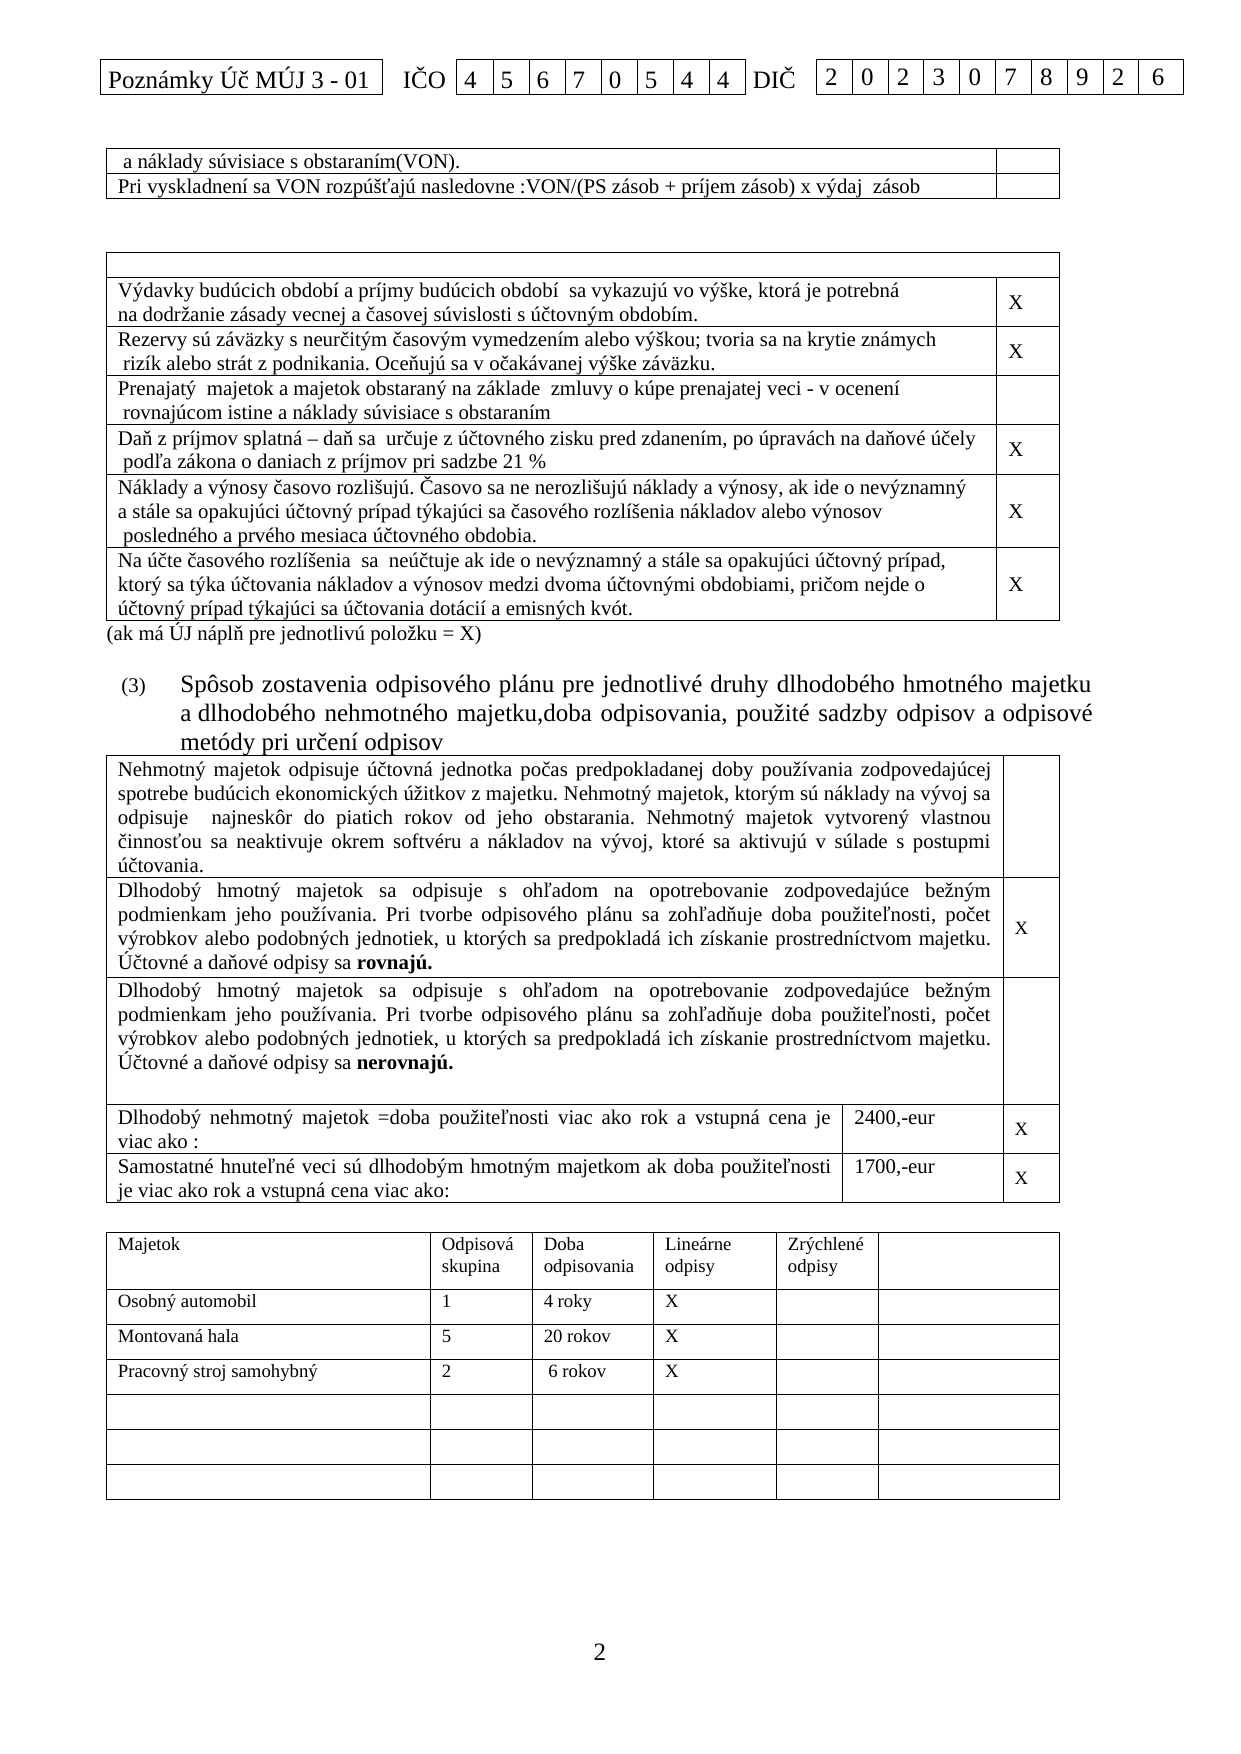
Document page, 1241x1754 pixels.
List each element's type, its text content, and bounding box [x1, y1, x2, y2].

table_header Lineárne odpisy [654, 1233, 776, 1289]
table_cell [654, 1465, 776, 1499]
table_cell [997, 174, 1059, 198]
table_cell [431, 1465, 532, 1499]
table_cell 20 rokov [533, 1325, 653, 1359]
table_cell [777, 1360, 878, 1394]
table_cell Dlhodobý hmotný majetok sa odpisuje s ohľadom na opotrebovanie zodpovedajúce bežným podmienkam jeho používania. Pri tvorbe odpisového plánu sa zohľadňuje doba použiteľnosti, počet výrobkov alebo podobných jednotiek, u ktorých sa predpokladá ich získanie prostredníctvom majetku. Účtovné a daňové odpisy sa nerovnajú. [107, 978, 1003, 1104]
table_cell Pracovný stroj samohybný [107, 1360, 430, 1394]
table_cell X [1004, 1105, 1059, 1153]
table_cell [777, 1290, 878, 1324]
table_cell [879, 1360, 1059, 1394]
table_cell [879, 1325, 1059, 1359]
table_header Zrýchlené odpisy [777, 1233, 878, 1289]
table_cell a náklady súvisiace s obstaraním(VON). [107, 149, 996, 173]
table_cell X [997, 475, 1059, 547]
table_cell X [1004, 878, 1059, 977]
table_cell Pri vyskladnení sa VON rozpúšťajú nasledovne :VON/(PS zásob + príjem zásob) x výdaj zásob [107, 174, 996, 198]
table_cell [777, 1325, 878, 1359]
table_cell X [654, 1360, 776, 1394]
table_cell [654, 1395, 776, 1429]
table_cell [997, 149, 1059, 173]
table_cell [533, 1465, 653, 1499]
table_cell [107, 1395, 430, 1429]
table_header [1004, 756, 1059, 877]
table_cell Samostatné hnuteľné veci sú dlhodobým hmotným majetkom ak doba použiteľnosti je viac ako rok a vstupná cena viac ako: [107, 1154, 842, 1202]
list Spôsob zostavenia odpisového plánu pre jednotlivé druhy dlhodobého hmotného majetku a dlhodobého nehmotného majetku,doba odpisovania, použité sadzby odpisov a odpisové metódy pri určení odpisov [121, 669, 1092, 755]
table_cell X [997, 548, 1059, 620]
table_header Nehmotný majetok odpisuje účtovná jednotka počas predpokladanej doby používania zodpovedajúcej spotrebe budúcich ekonomických úžitkov z majetku. Nehmotný majetok, ktorým sú náklady na vývoj sa odpisuje najneskôr do piatich rokov od jeho obstarania. Nehmotný majetok vytvorený vlastnou činnosťou sa neaktivuje okrem softvéru a nákladov na vývoj, ktoré sa aktivujú v súlade s postupmi účtovania. [107, 756, 1003, 877]
table_cell Výdavky budúcich období a príjmy budúcich období sa vykazujú vo výške, ktorá je potrebná na dodržanie zásady vecnej a časovej súvislosti s účtovným obdobím. [107, 278, 996, 326]
table_cell 6 rokov [533, 1360, 653, 1394]
table_header Doba odpisovania [533, 1233, 653, 1289]
table_cell [107, 1430, 430, 1464]
text (ak má ÚJ náplň pre jednotlivú položku = X) [106, 621, 1092, 645]
table_cell Náklady a výnosy časovo rozlišujú. Časovo sa ne nerozlišujú náklady a výnosy, ak ide o nevýznamný a stále sa opakujúci účtovný prípad týkajúci sa časového rozlíšenia nákladov alebo výnosov posledného a prvého mesiaca účtovného obdobia. [107, 475, 996, 547]
table_cell [533, 1395, 653, 1429]
table_cell [431, 1395, 532, 1429]
table_cell [777, 1395, 878, 1429]
table_header [107, 253, 1059, 277]
table_cell [533, 1430, 653, 1464]
table_cell Na účte časového rozlíšenia sa neúčtuje ak ide o nevýznamný a stále sa opakujúci účtovný prípad, ktorý sa týka účtovania nákladov a výnosov medzi dvoma účtovnými obdobiami, pričom nejde o účtovný prípad týkajúci sa účtovania dotácií a emisných kvót. [107, 548, 996, 620]
table_cell [777, 1430, 878, 1464]
table_cell Montovaná hala [107, 1325, 430, 1359]
table_cell [777, 1465, 878, 1499]
table_cell Rezervy sú záväzky s neurčitým časovým vymedzením alebo výškou; tvoria sa na krytie známych rizík alebo strát z podnikania. Oceňujú sa v očakávanej výške záväzku. [107, 327, 996, 375]
table_cell Osobný automobil [107, 1290, 430, 1324]
table_cell X [997, 327, 1059, 375]
table_cell [997, 376, 1059, 424]
table_cell 5 [431, 1325, 532, 1359]
table_cell 2 [431, 1360, 532, 1394]
table_cell X [654, 1325, 776, 1359]
table_cell [879, 1290, 1059, 1324]
table_cell [654, 1430, 776, 1464]
table_cell X [654, 1290, 776, 1324]
table_cell 1 [431, 1290, 532, 1324]
table_cell Dlhodobý nehmotný majetok =doba použiteľnosti viac ako rok a vstupná cena je viac ako : [107, 1105, 842, 1153]
table_cell [431, 1430, 532, 1464]
table_cell Prenajatý majetok a majetok obstaraný na základe zmluvy o kúpe prenajatej veci - v ocenení rovnajúcom istine a náklady súvisiace s obstaraním [107, 376, 996, 424]
table_header [879, 1233, 1059, 1289]
table_cell 1700,-eur [843, 1154, 1003, 1202]
table_cell [879, 1465, 1059, 1499]
table_cell Dlhodobý hmotný majetok sa odpisuje s ohľadom na opotrebovanie zodpovedajúce bežným podmienkam jeho používania. Pri tvorbe odpisového plánu sa zohľadňuje doba použiteľnosti, počet výrobkov alebo podobných jednotiek, u ktorých sa predpokladá ich získanie prostredníctvom majetku. Účtovné a daňové odpisy sa rovnajú. [107, 878, 1003, 977]
table_cell [879, 1395, 1059, 1429]
table_cell 4 roky [533, 1290, 653, 1324]
table_header Odpisová skupina [431, 1233, 532, 1289]
table_cell [107, 1465, 430, 1499]
table_cell X [1004, 1154, 1059, 1202]
table_cell X [997, 425, 1059, 473]
table_cell Daň z príjmov splatná – daň sa určuje z účtovného zisku pred zdanením, po úpravách na daňové účely podľa zákona o daniach z príjmov pri sadzbe 21 % [107, 425, 996, 473]
table_cell [879, 1430, 1059, 1464]
table_header Majetok [107, 1233, 430, 1289]
table_cell 2400,-eur [843, 1105, 1003, 1153]
table_cell [1004, 978, 1059, 1104]
table_cell X [997, 278, 1059, 326]
